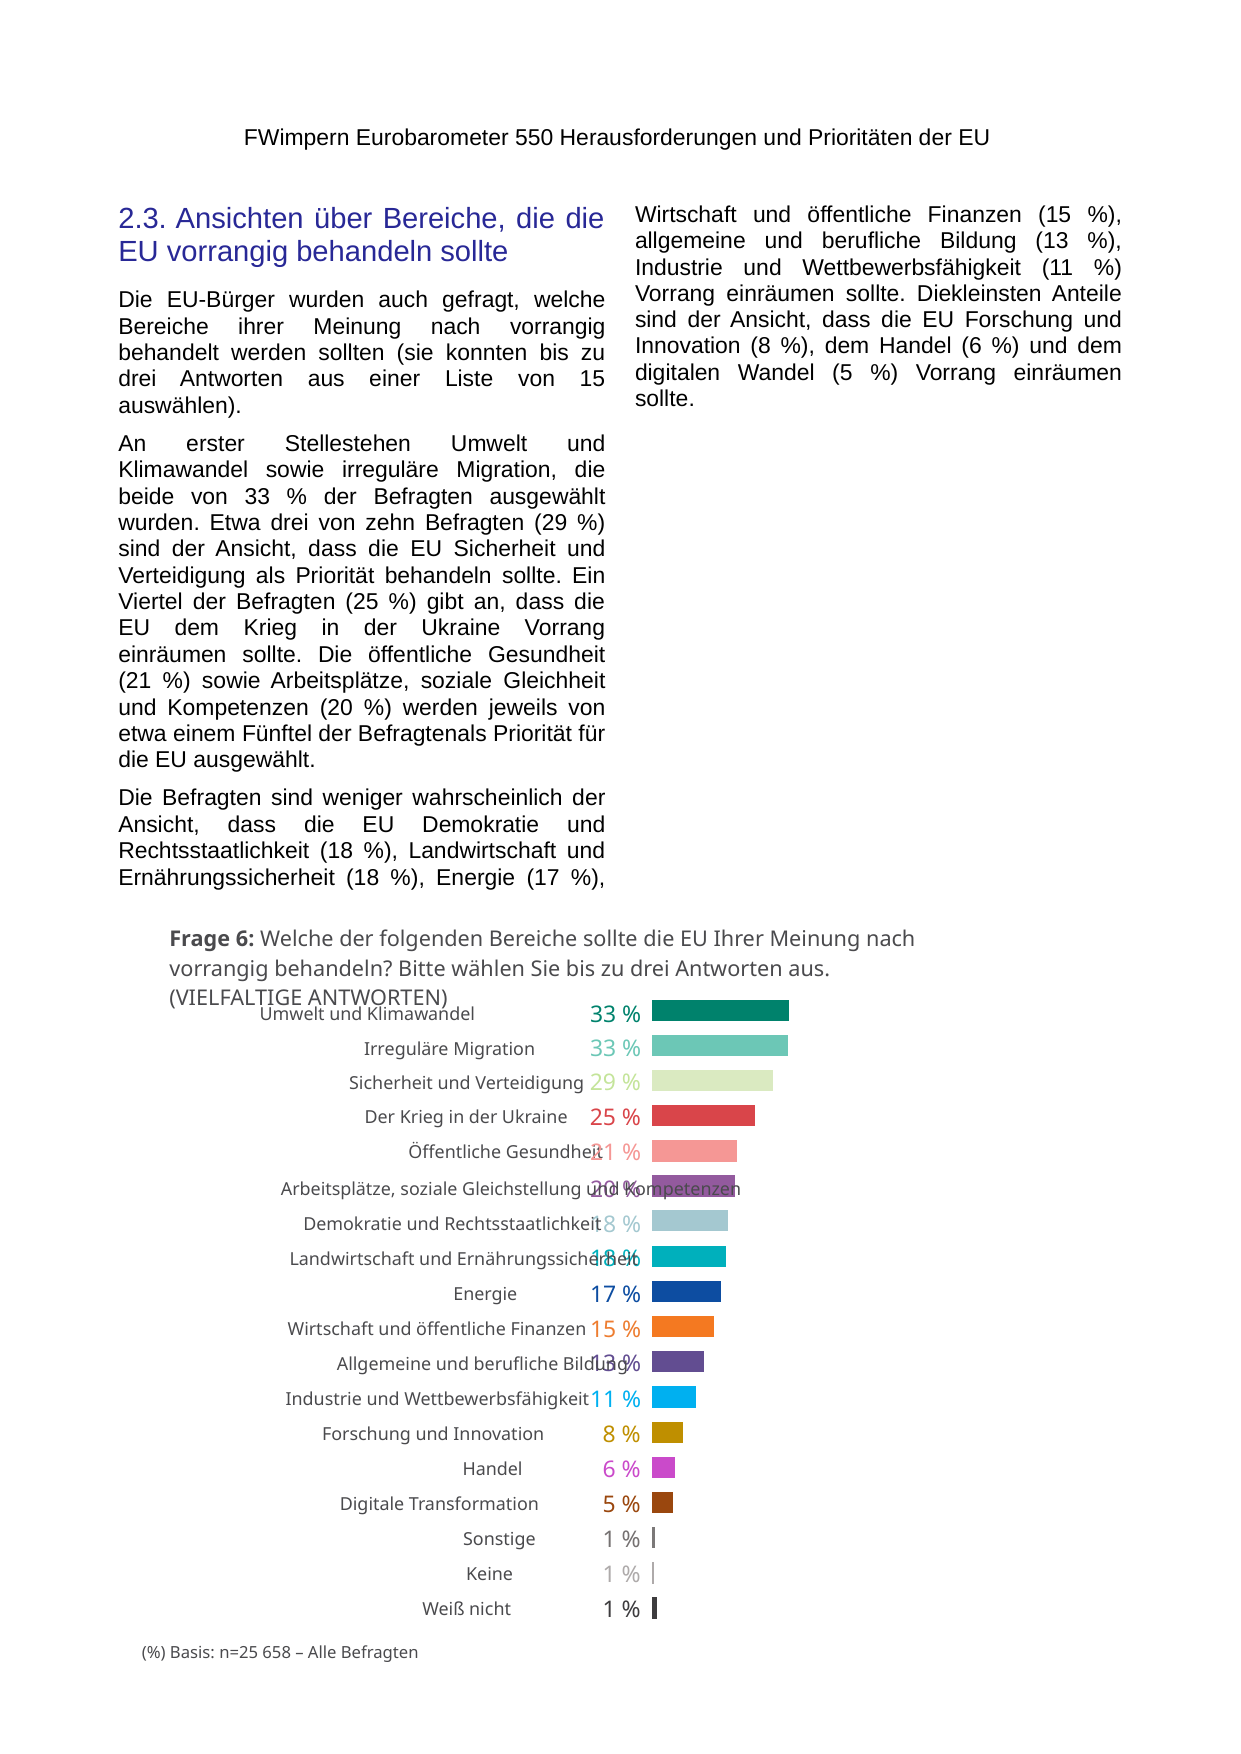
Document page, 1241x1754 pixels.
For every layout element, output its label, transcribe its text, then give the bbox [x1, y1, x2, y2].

subtitle 2.3. Ansichten über Bereiche, die die EU vorrangig behandeln sollte [118, 201, 605, 268]
text Die EU-Bürger wurden auch gefragt, welche Bereiche ihrer Meinung nach vorrangig behandelt werden sollten (sie konnten bis zu drei Antworten aus einer Liste von 15 auswählen). [118, 286, 605, 418]
text Die Befragten sind weniger wahrscheinlich der Ansicht, dass die EU Demokratie und Rechtsstaatlichkeit (18 %), Landwirtschaft und Ernährungssicherheit (18 %), Energie (17 %), [118, 784, 605, 890]
text An erster Stellestehen Umwelt und Klimawandel sowie irreguläre Migration, die beide von 33 % der Befragten ausgewählt wurden. Etwa drei von zehn Befragten (29 %) sind der Ansicht, dass die EU Sicherheit und Verteidigung als Priorität behandeln sollte. Ein Viertel der Befragten (25 %) gibt an, dass die EU dem Krieg in der Ukraine Vorrang einräumen sollte. Die öffentliche Gesundheit (21 %) sowie Arbeitsplätze, soziale Gleichheit und Kompetenzen (20 %) werden jeweils von etwa einem Fünftel der Befragtenals Priorität für die EU ausgewählt. [118, 430, 605, 772]
text Wirtschaft und öffentliche Finanzen (15 %), allgemeine und berufliche Bildung (13 %), Industrie und Wettbewerbsfähigkeit (11 %) Vorrang einräumen sollte. Diekleinsten Anteile sind der Ansicht, dass die EU Forschung und Innovation (8 %), dem Handel (6 %) und dem digitalen Wandel (5 %) Vorrang einräumen sollte. [635, 201, 1122, 412]
